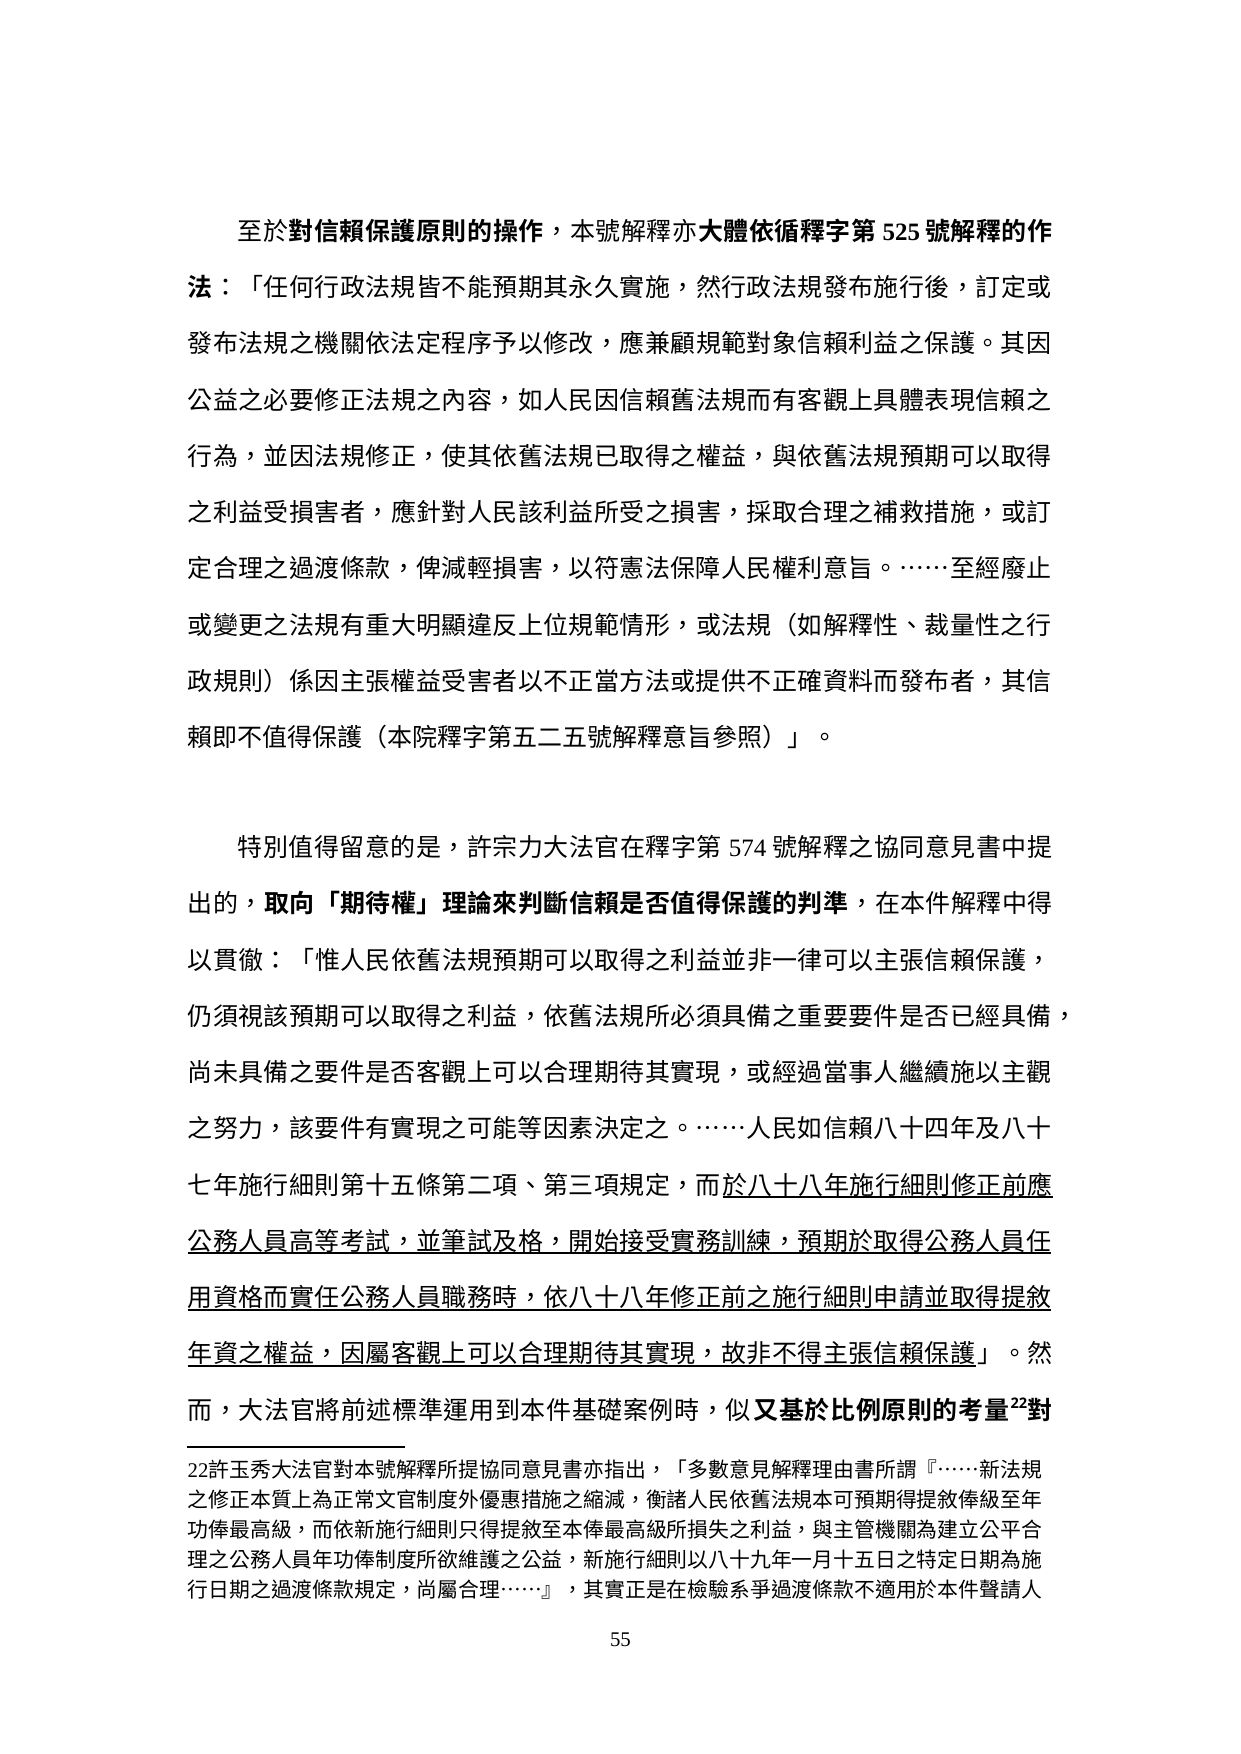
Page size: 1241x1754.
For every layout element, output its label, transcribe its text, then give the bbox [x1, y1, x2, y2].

text 特別值得留意的是，許宗力大法官在釋字第574號解釋之協同意見書中提出的，取向「期待權」理論來判斷信賴是否值得保護的判準，在本件解釋中得以貫徹：「惟人民依舊法規預期可以取得之利益並非一律可以主張信賴保護，仍須視該預期可以取得之利益，依舊法規所必須具備之重要要件是否已經具備，尚未具備之要件是否客觀上可以合理期待其實現，或經過當事人繼續施以主觀之努力，該要件有實現之可能等因素決定之。……人民如信賴八十四年及八十七年施行細則第十五條第二項、第三項規定，而於八十八年施行細則修正前應公務人員高等考試，並筆試及格，開始接受實務訓練，預期於取得公務人員任用資格而實任公務人員職務時，依八十八年修正前之施行細則申請並取得提敘年資之權益，因屬客觀上可以合理期待其實現，故非不得主張信賴保護」。然而，大法官將前述標準運用到本件基礎案例時，似又基於比例原則的考量對已得主張信賴保護之「期待權」加以限制：「八十八年施行細則為特別保護依修正前法規已可合理期待其提敘權益者之既得利益，……乃以指定施行日期方式，訂定過渡條款，俾使新施行細則生效前，已依法取得公務人員任用資格，但尚未辦理提敘者，得及時辦理俸級提敘，同時使部分已應公務人員考試筆試及格，於過渡期間受訓期滿，而取得公務人員任用資格之人員，亦得依舊施行細則之規定辦理俸級提敘，以保障其權益，雖仍有部分已考試及格、尚未受訓期滿人員，因未能及時於過渡期間取得公務人員任用資格，而未能同享俸級提敘之利益，對其權益之保護未臻周詳，惟為避免修法所追求公益目的遲未能實現，過渡期間本不宜過長，而新法規之修正本質上為正常文官制度外優惠措施之縮減，衡諸人民依舊法規本可預期得提敘俸級至年功俸最高級，而依新施行細則只得提敘至本俸最高級所損失之利益，與主管機關為建立公平合理之公務人員年功俸制度所欲維護之公益，新施行細則以八十九年一月十五日之特定日期為施行日期之過渡條款規定，尚屬合理，與憲法上之信賴保護原則及平等原則均尚無違背」。 [187, 821, 1053, 1421]
text 至於對信賴保護原則的操作，本號解釋亦大體依循釋字第525號解釋的作法：「任何行政法規皆不能預期其永久實施，然行政法規發布施行後，訂定或發布法規之機關依法定程序予以修改，應兼顧規範對象信賴利益之保護。其因公益之必要修正法規之內容，如人民因信賴舊法規而有客觀上具體表現信賴之行為，並因法規修正，使其依舊法規已取得之權益，與依舊法規預期可以取得之利益受損害者，應針對人民該利益所受之損害，採取合理之補救措施，或訂定合理之過渡條款，俾減輕損害，以符憲法保障人民權利意旨。……至經廢止或變更之法規有重大明顯違反上位規範情形，或法規（如解釋性、裁量性之行政規則）係因主張權益受害者以不正當方法或提供不正確資料而發布者，其信賴即不值得保護（本院釋字第五二五號解釋意旨參照）」。 [187, 204, 1053, 748]
text 許玉秀大法官對本號解釋所提協同意見書亦指出，「多數意見解釋理由書所謂『……新法規之修正本質上為正常文官制度外優惠措施之縮減，衡諸人民依舊法規本可預期得提敘俸級至年功俸最高級，而依新施行細則只得提敘至本俸最高級所損失之利益，與主管機關為建立公平合理之公務人員年功俸制度所欲維護之公益，新施行細則以八十九年一月十五日之特定日期為施行日期之過渡條款規定，尚屬合理……』，其實正是在檢驗系爭過渡條款不適用於本件聲請人 [187, 1453, 1053, 1604]
